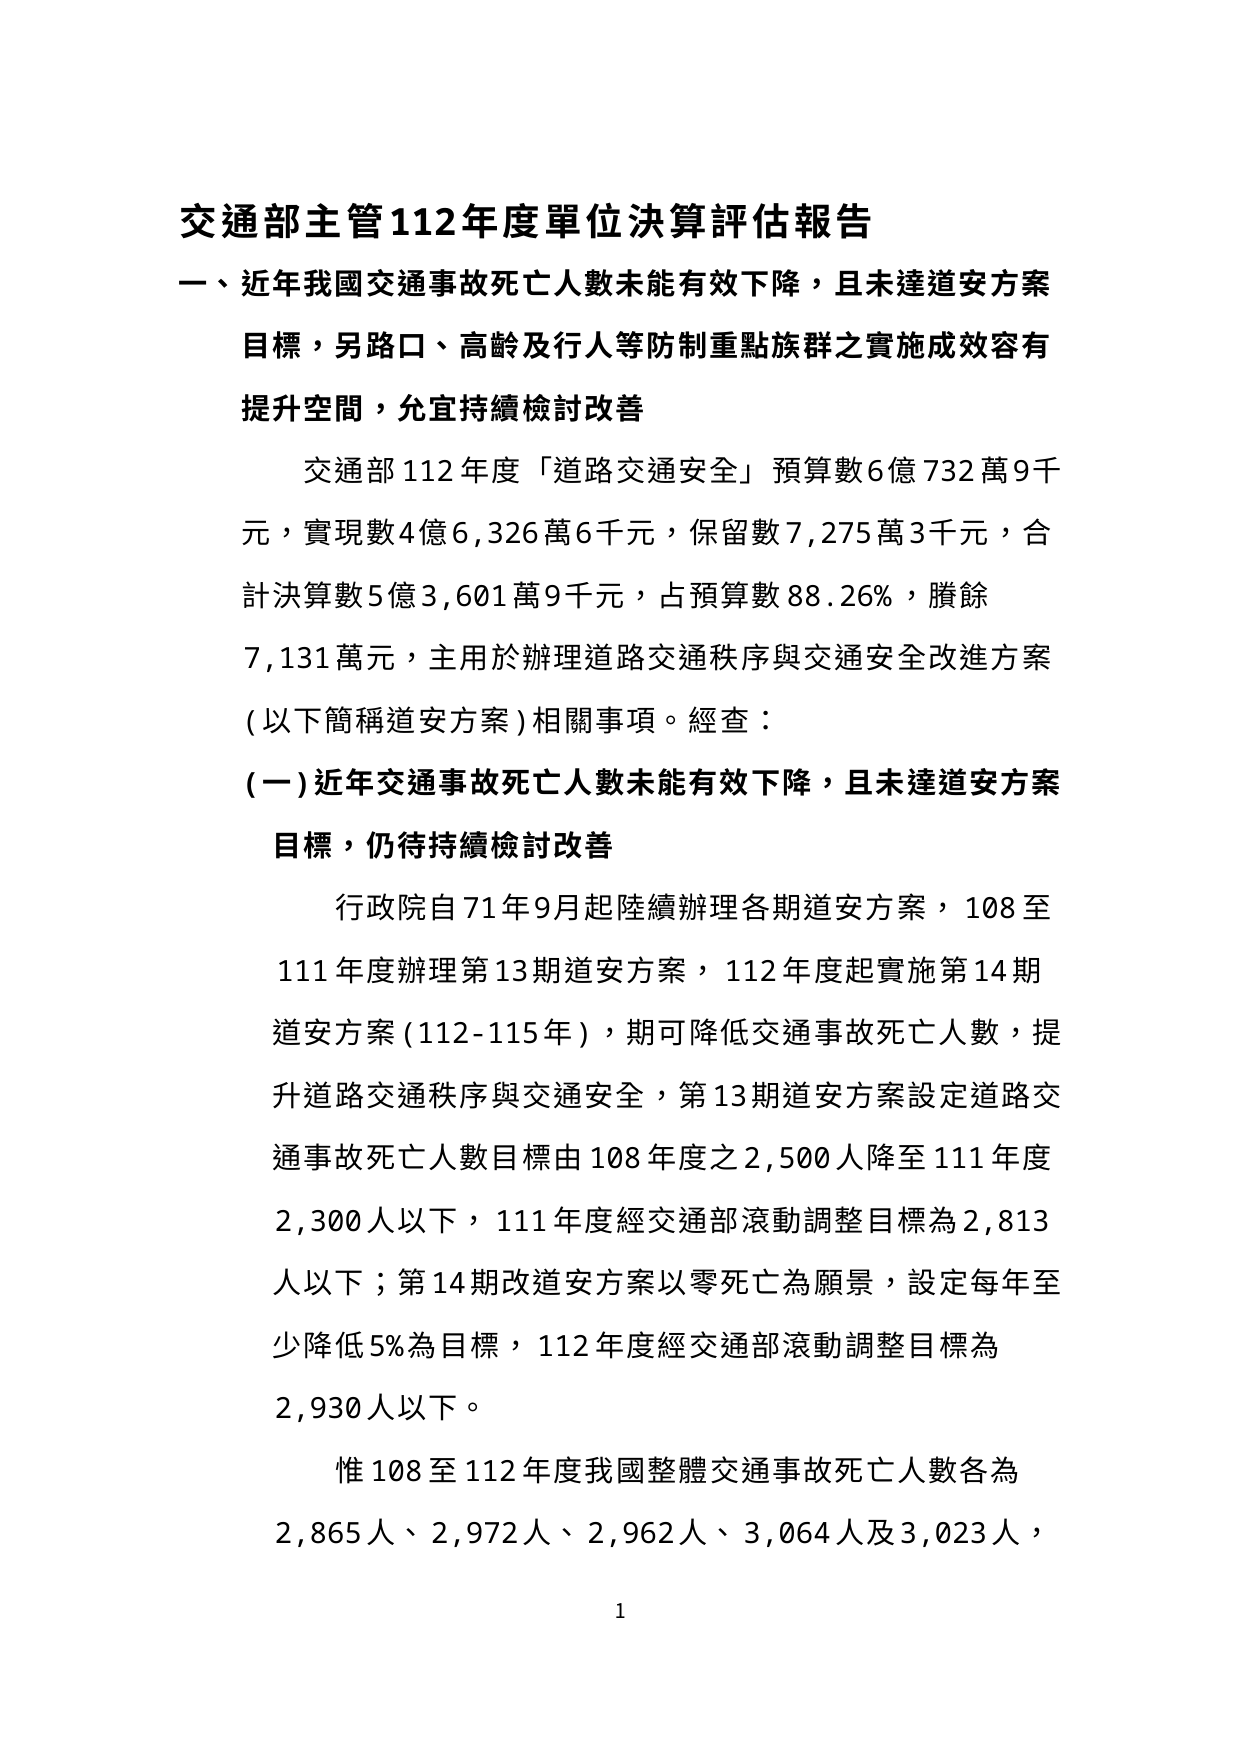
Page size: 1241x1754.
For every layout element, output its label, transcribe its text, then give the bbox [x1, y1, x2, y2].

text 交通部主管112年度單位決算評估報告 [177, 177, 1063, 240]
text 行政院自71年9月起陸續辦理各期道安方案，108至111年度辦理第13期道安方案，112年度起實施第14期道安方案(112-115年)，期可降低交通事故死亡人數，提升道路交通秩序與交通安全，第13期道安方案設定道路交通事故死亡人數目標由108年度之2,500人降至111年度2,300人以下，111年度經交通部滾動調整目標為2,813人以下；第14期改道安方案以零死亡為願景，設定每年至少降低5%為目標，112年度經交通部滾動調整目標為2,930人以下。 [266, 865, 1063, 1427]
text (一)近年交通事故死亡人數未能有效下降，且未達道安方案目標，仍待持續檢討改善 [236, 740, 1063, 865]
text 一、近年我國交通事故死亡人數未能有效下降，且未達道安方案目標，另路口、高齡及行人等防制重點族群之實施成效容有提升空間，允宜持續檢討改善 [177, 240, 1063, 427]
text 惟108至112年度我國整體交通事故死亡人數各為2,865人、2,972人、2,962人、3,064人及3,023人， [266, 1427, 1063, 1552]
text 交通部112年度「道路交通安全」預算數6億732萬9千元，實現數4億6,326萬6千元，保留數7,275萬3千元，合計決算數5億3,601萬9千元，占預算數88.26%，賸餘7,131萬元，主用於辦理道路交通秩序與交通安全改進方案(以下簡稱道安方案)相關事項。經查： [236, 427, 1063, 740]
